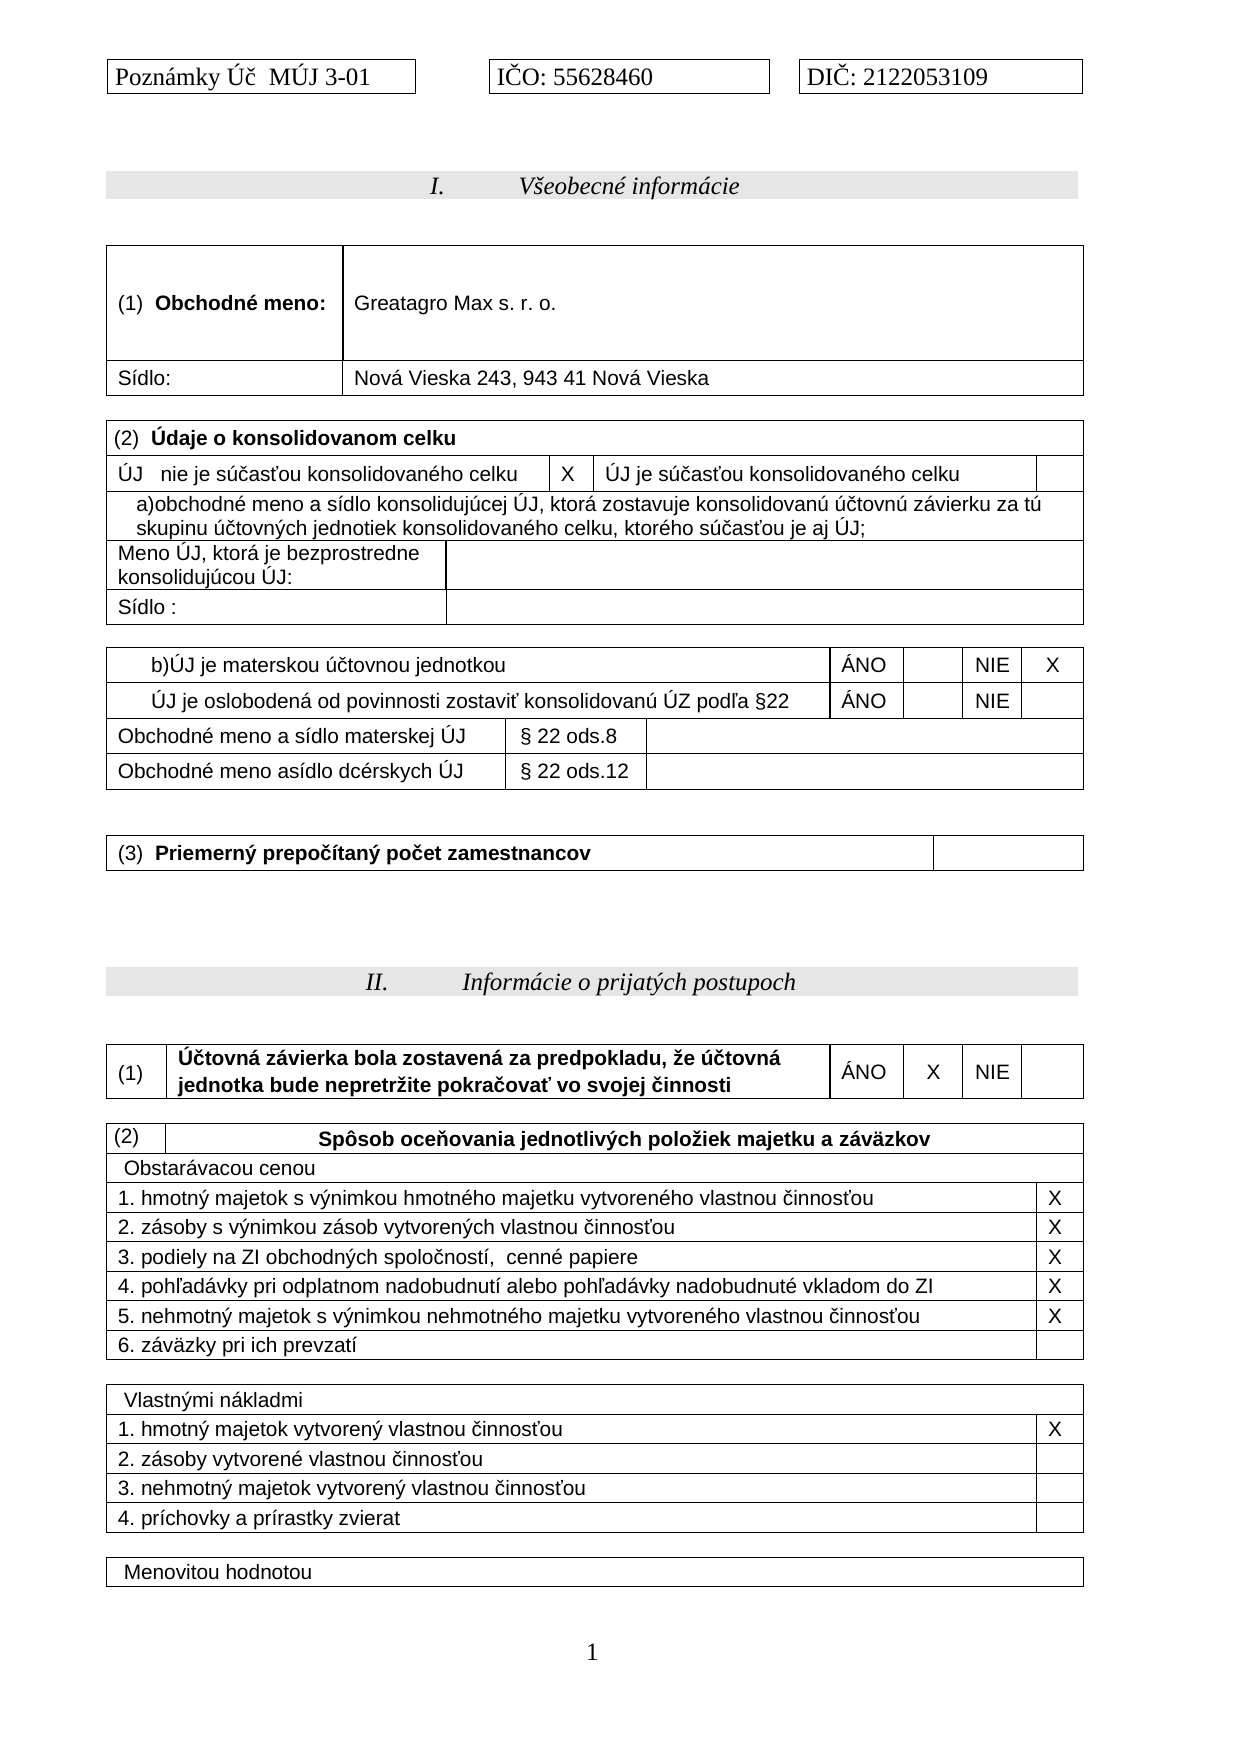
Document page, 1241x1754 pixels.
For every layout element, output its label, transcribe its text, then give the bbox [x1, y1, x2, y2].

table_cell Nová Vieska 243, 943 41 Nová Vieska [343, 361, 1083, 395]
table_cell Obstarávacou cenou [107, 1154, 1083, 1182]
table_cell ÁNO [831, 683, 903, 718]
table_header Spôsob oceňovania jednotlivých položiek majetku a záväzkov [166, 1124, 1083, 1153]
table_cell [1037, 1503, 1083, 1532]
table_cell X [1037, 1183, 1083, 1212]
table_header [934, 836, 1083, 870]
table_header Priemerný prepočítaný počet zamestnancov [107, 836, 933, 870]
table_cell ÚJ nie je súčasťou konsolidovaného celku [107, 456, 549, 491]
table_cell X [1037, 1415, 1083, 1443]
table_cell 1. hmotný majetok vytvorený vlastnou činnosťou [107, 1415, 1036, 1443]
table_cell 6. záväzky pri ich prevzatí [107, 1331, 1036, 1359]
table_cell X [1037, 1242, 1083, 1271]
table_cell [447, 590, 1083, 624]
table_cell ÚJ je súčasťou konsolidovaného celku [594, 456, 1036, 491]
table_header X [904, 1045, 962, 1098]
table_cell 3. nehmotný majetok vytvorený vlastnou činnosťou [107, 1474, 1036, 1502]
table_cell [647, 719, 1083, 753]
table_cell X [1037, 1301, 1083, 1330]
table_cell ÚJ je oslobodená od povinnosti zostaviť konsolidovanú ÚZ podľa §22 [107, 683, 829, 718]
table_cell 2. zásoby s výnimkou zásob vytvorených vlastnou činnosťou [107, 1213, 1036, 1241]
table_cell a)obchodné meno a sídlo konsolidujúcej ÚJ, ktorá zostavuje konsolidovanú účtovnú závierku za tú skupinu účtovných jednotiek konsolidovaného celku, ktorého súčasťou je aj ÚJ; [107, 492, 1083, 540]
table_header Obchodné meno: [107, 246, 342, 359]
table_header Menovitou hodnotou [107, 1558, 1083, 1586]
table_cell Obchodné meno asídlo dcérskych ÚJ [107, 754, 505, 788]
table_header ÁNO [831, 648, 903, 682]
table_cell X [1037, 1272, 1083, 1300]
table_cell [447, 541, 1083, 589]
table_cell [1037, 1474, 1083, 1502]
table_cell 4. pohľadávky pri odplatnom nadobudnutí alebo pohľadávky nadobudnuté vkladom do ZI [107, 1272, 1036, 1300]
table_header Vlastnými nákladmi [107, 1385, 1083, 1414]
table_header Účtovná závierka bola zostavená za predpokladu, že účtovná jednotka bude nepretržite pokračovať vo svojej činnosti [167, 1045, 829, 1098]
table_cell § 22 ods.8 [506, 719, 646, 753]
list Informácie o prijatých postupoch [106, 967, 1078, 996]
table_cell [1037, 1444, 1083, 1473]
table_cell [647, 754, 1083, 788]
table_cell [1022, 683, 1083, 718]
table_cell [1037, 456, 1083, 491]
table_cell 2. zásoby vytvorené vlastnou činnosťou [107, 1444, 1036, 1473]
table_cell § 22 ods.12 [506, 754, 646, 788]
table_header [107, 1045, 166, 1098]
table_header b)ÚJ je materskou účtovnou jednotkou [107, 648, 829, 682]
table_cell Obchodné meno a sídlo materskej ÚJ [107, 719, 505, 753]
table_cell [1037, 1331, 1083, 1359]
table_cell X [1037, 1213, 1083, 1241]
table_header NIE [963, 1045, 1021, 1098]
table_cell NIE [963, 683, 1021, 718]
table_cell 1. hmotný majetok s výnimkou hmotného majetku vytvoreného vlastnou činnosťou [107, 1183, 1036, 1212]
table_cell Meno ÚJ, ktorá je bezprostredne konsolidujúcou ÚJ: [107, 541, 445, 589]
table_cell X [550, 456, 593, 491]
table_header X [1022, 648, 1083, 682]
table_cell Sídlo: [107, 361, 342, 395]
table_header Greatagro Max s. r. o. [344, 246, 1083, 359]
table_header Údaje o konsolidovanom celku [107, 421, 1083, 455]
table_header ÁNO [831, 1045, 903, 1098]
table_cell 4. príchovky a prírastky zvierat [107, 1503, 1036, 1532]
table_header [107, 1124, 165, 1153]
table_cell 5. nehmotný majetok s výnimkou nehmotného majetku vytvoreného vlastnou činnosťou [107, 1301, 1036, 1330]
table_header [904, 648, 962, 682]
list Všeobecné informácie [106, 171, 1078, 199]
table_cell [904, 683, 962, 718]
table_header [1022, 1045, 1083, 1098]
table_cell 3. podiely na ZI obchodných spoločností, cenné papiere [107, 1242, 1036, 1271]
table_header NIE [963, 648, 1021, 682]
table_cell Sídlo : [107, 590, 446, 624]
